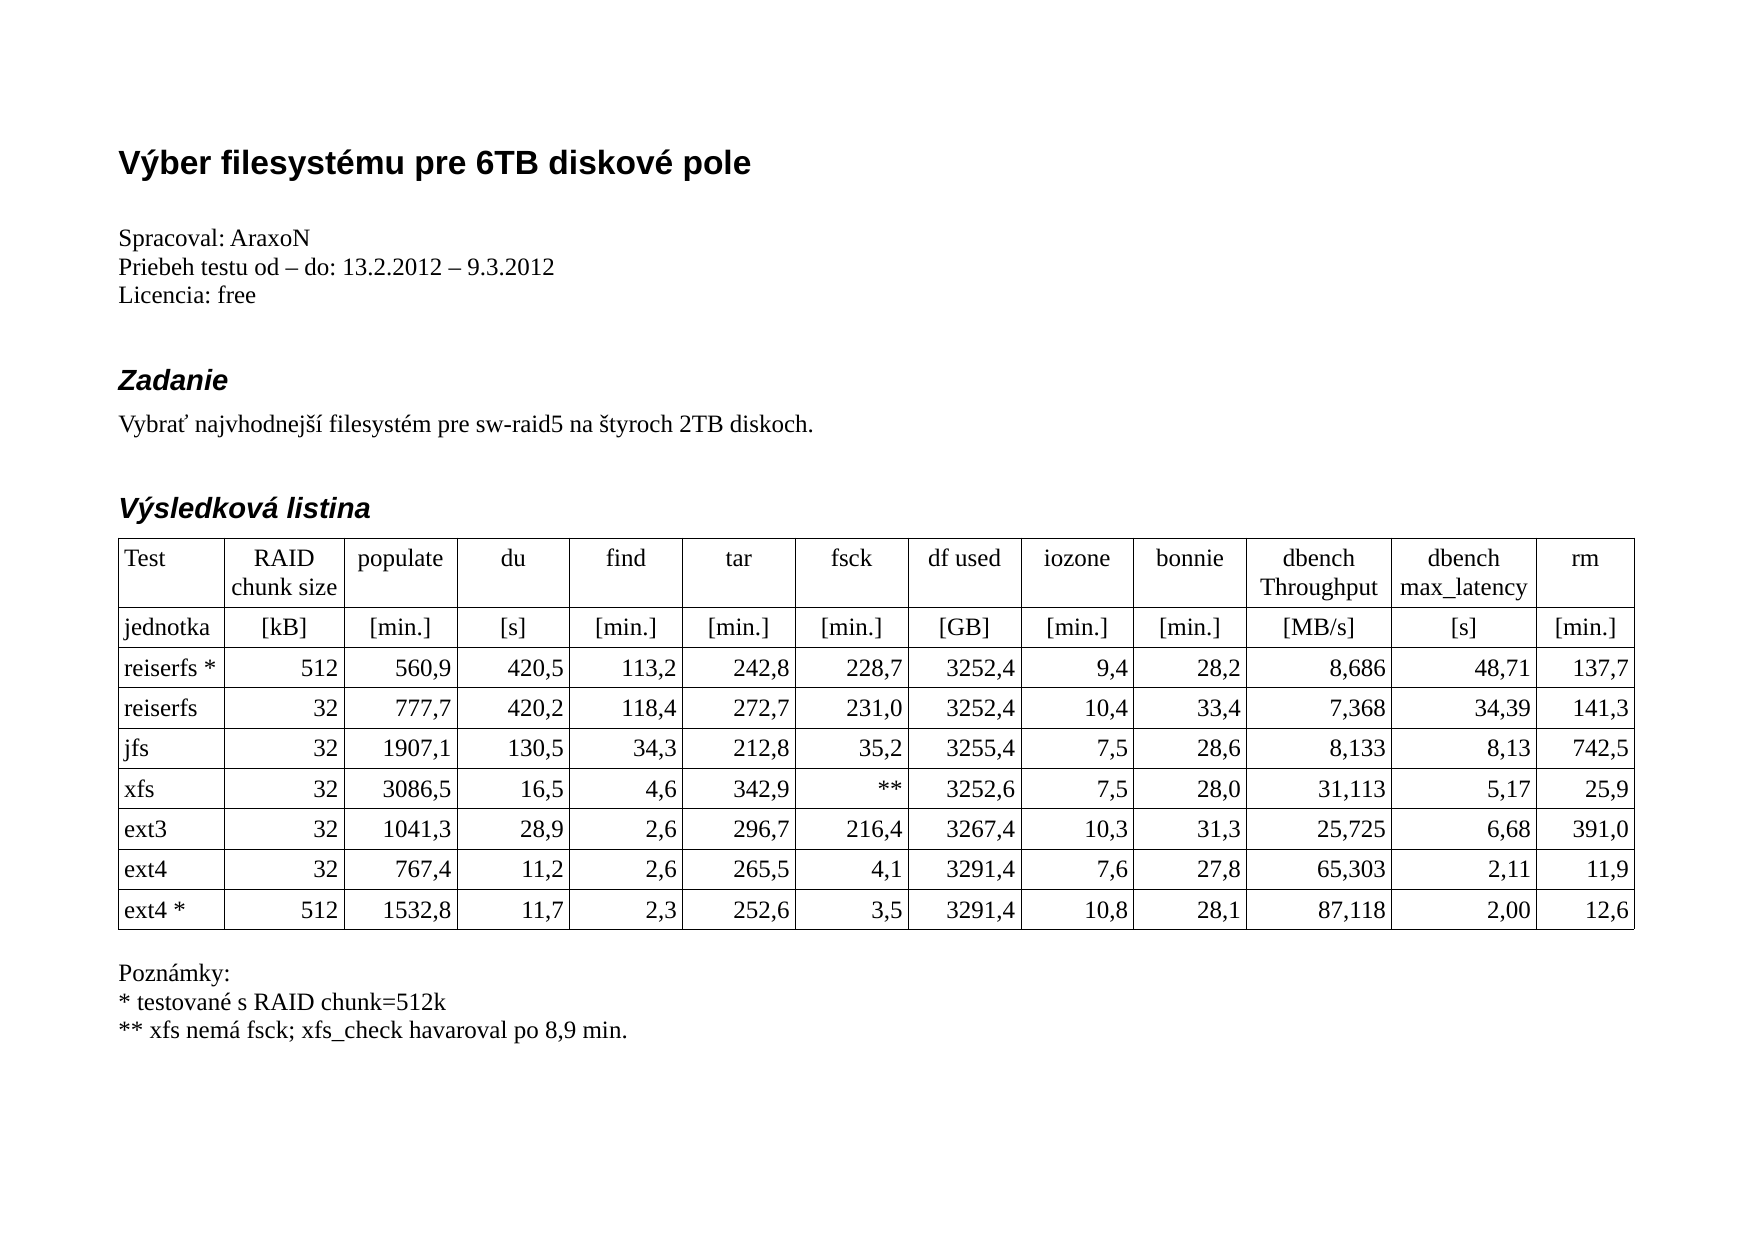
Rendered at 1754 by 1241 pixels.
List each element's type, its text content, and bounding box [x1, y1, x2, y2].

table_cell 32 [225, 688, 344, 728]
table_cell 2,3 [570, 890, 682, 929]
subtitle Výsledková listina [118, 492, 1636, 525]
table_cell 420,2 [458, 688, 569, 728]
table_cell jfs [119, 729, 224, 768]
table_cell 1532,8 [345, 890, 457, 929]
table_cell 28,6 [1134, 729, 1246, 768]
table_cell 25,9 [1537, 769, 1634, 808]
table_cell 3086,5 [345, 769, 457, 808]
table_header bonnie [1134, 539, 1246, 607]
table_cell reiserfs * [119, 648, 224, 687]
table_cell 10,3 [1022, 809, 1133, 848]
table_cell 512 [225, 648, 344, 687]
table_cell 16,5 [458, 769, 569, 808]
table_cell 231,0 [796, 688, 908, 728]
table_cell 767,4 [345, 850, 457, 889]
table_cell 32 [225, 729, 344, 768]
table_cell 28,2 [1134, 648, 1246, 687]
table_cell [min.] [1134, 608, 1246, 647]
table_cell 296,7 [683, 809, 795, 848]
table_cell 137,7 [1537, 648, 1634, 687]
table_cell 35,2 [796, 729, 908, 768]
table_cell [min.] [570, 608, 682, 647]
table_cell 27,8 [1134, 850, 1246, 889]
text * testované s RAID chunk=512k [118, 987, 1636, 1016]
table_cell 3291,4 [909, 850, 1021, 889]
text Priebeh testu od – do: 13.2.2012 – 9.3.2012 [118, 252, 1636, 281]
table_header RAID chunk size [225, 539, 344, 607]
table_cell 28,0 [1134, 769, 1246, 808]
table_cell 130,5 [458, 729, 569, 768]
table_cell 1907,1 [345, 729, 457, 768]
table_cell 118,4 [570, 688, 682, 728]
table_cell 560,9 [345, 648, 457, 687]
table_cell 28,9 [458, 809, 569, 848]
table_cell 31,113 [1247, 769, 1391, 808]
table_header iozone [1022, 539, 1133, 607]
table_cell 3252,4 [909, 688, 1021, 728]
text Poznámky: [118, 958, 1636, 987]
table_cell [min.] [345, 608, 457, 647]
table_cell 8,133 [1247, 729, 1391, 768]
table_cell 2,6 [570, 809, 682, 848]
table_cell [min.] [796, 608, 908, 647]
table_cell ext4 * [119, 890, 224, 929]
table_cell [s] [458, 608, 569, 647]
text Vybrať najvhodnejší filesystém pre sw-raid5 na štyroch 2TB diskoch. [118, 409, 1636, 438]
table_cell 216,4 [796, 809, 908, 848]
table_cell 272,7 [683, 688, 795, 728]
table_cell 7,368 [1247, 688, 1391, 728]
table_cell 11,7 [458, 890, 569, 929]
table_cell 25,725 [1247, 809, 1391, 848]
table_cell 391,0 [1537, 809, 1634, 848]
table_cell 48,71 [1392, 648, 1536, 687]
text ** xfs nemá fsck; xfs_check havaroval po 8,9 min. [118, 1016, 1636, 1044]
table_cell 32 [225, 809, 344, 848]
table_cell 4,6 [570, 769, 682, 808]
table_cell 28,1 [1134, 890, 1246, 929]
table_cell 34,3 [570, 729, 682, 768]
table_cell 6,68 [1392, 809, 1536, 848]
table_cell [min.] [1537, 608, 1634, 647]
table_cell 31,3 [1134, 809, 1246, 848]
table_cell [MB/s] [1247, 608, 1391, 647]
table_cell xfs [119, 769, 224, 808]
table_cell 777,7 [345, 688, 457, 728]
table_cell 32 [225, 850, 344, 889]
table_header tar [683, 539, 795, 607]
table_cell 252,6 [683, 890, 795, 929]
table_cell 2,00 [1392, 890, 1536, 929]
table_cell 3,5 [796, 890, 908, 929]
table_cell 2,11 [1392, 850, 1536, 889]
table_cell ** [796, 769, 908, 808]
table_header populate [345, 539, 457, 607]
table_cell 34,39 [1392, 688, 1536, 728]
table_cell 8,686 [1247, 648, 1391, 687]
table_header find [570, 539, 682, 607]
table_cell 7,6 [1022, 850, 1133, 889]
table_header fsck [796, 539, 908, 607]
table_cell 4,1 [796, 850, 908, 889]
table_cell 342,9 [683, 769, 795, 808]
table_header df used [909, 539, 1021, 607]
table_cell [s] [1392, 608, 1536, 647]
table_cell 742,5 [1537, 729, 1634, 768]
table_cell ext3 [119, 809, 224, 848]
table_cell 512 [225, 890, 344, 929]
table_cell [GB] [909, 608, 1021, 647]
table_cell 8,13 [1392, 729, 1536, 768]
table_cell 7,5 [1022, 729, 1133, 768]
table_cell 242,8 [683, 648, 795, 687]
table_cell 212,8 [683, 729, 795, 768]
table_cell 3252,4 [909, 648, 1021, 687]
table_cell 9,4 [1022, 648, 1133, 687]
table_cell 10,8 [1022, 890, 1133, 929]
subtitle Zadanie [118, 363, 1636, 397]
table_cell 228,7 [796, 648, 908, 687]
subtitle Výber filesystému pre 6TB diskové pole [118, 143, 1636, 182]
table_cell 5,17 [1392, 769, 1536, 808]
table_cell 7,5 [1022, 769, 1133, 808]
table_cell 12,6 [1537, 890, 1634, 929]
table_cell 11,9 [1537, 850, 1634, 889]
table_header dbench max_latency [1392, 539, 1536, 607]
table_header dbench Throughput [1247, 539, 1391, 607]
table_cell 10,4 [1022, 688, 1133, 728]
table_cell 3267,4 [909, 809, 1021, 848]
table_header rm [1537, 539, 1634, 607]
text Licencia: free [118, 281, 1636, 309]
table_cell 87,118 [1247, 890, 1391, 929]
table_cell 11,2 [458, 850, 569, 889]
table_cell 141,3 [1537, 688, 1634, 728]
table_cell reiserfs [119, 688, 224, 728]
table_cell 265,5 [683, 850, 795, 889]
table_cell 1041,3 [345, 809, 457, 848]
table_header Test [119, 539, 224, 607]
table_cell jednotka [119, 608, 224, 647]
table_cell 420,5 [458, 648, 569, 687]
table_cell [min.] [1022, 608, 1133, 647]
table_cell 3291,4 [909, 890, 1021, 929]
table_cell 33,4 [1134, 688, 1246, 728]
table_cell [min.] [683, 608, 795, 647]
table_cell 113,2 [570, 648, 682, 687]
table_header du [458, 539, 569, 607]
table_cell [kB] [225, 608, 344, 647]
table_cell 3252,6 [909, 769, 1021, 808]
text Spracoval: AraxoN [118, 223, 1636, 252]
table_cell 3255,4 [909, 729, 1021, 768]
table_cell ext4 [119, 850, 224, 889]
table_cell 2,6 [570, 850, 682, 889]
table_cell 65,303 [1247, 850, 1391, 889]
table_cell 32 [225, 769, 344, 808]
